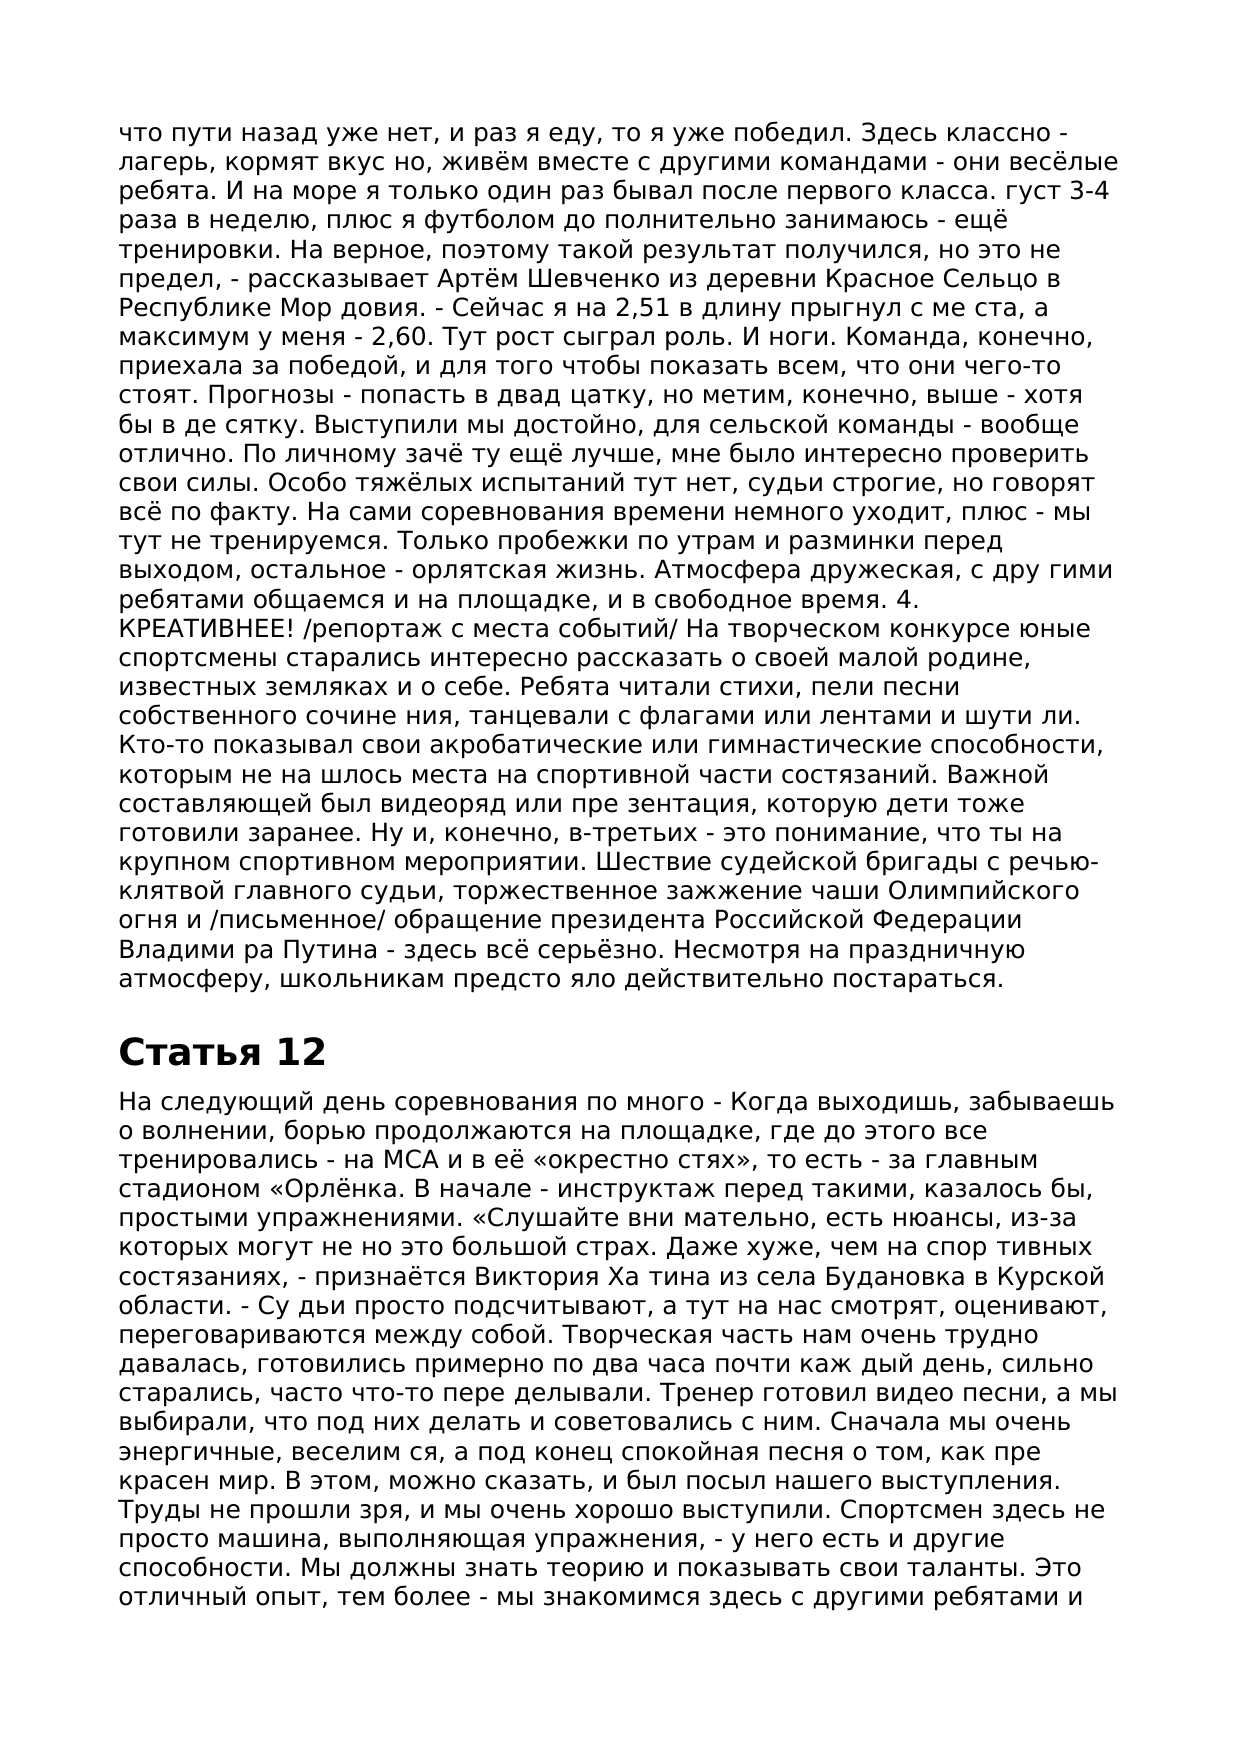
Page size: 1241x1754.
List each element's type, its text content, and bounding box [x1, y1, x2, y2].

text На следующий день соревнования по много­ - Когда выходишь, забываешь о волнении, борью продолжаются на площадке, где до этого все тренировались - на МСА и в её «окрестно­ стях», то есть - за главным стадионом «Орлёнка. В начале - инструктаж перед такими, казалось бы, простыми упражнениями. «Слушайте вни­ мательно, есть нюансы, из-за которых могут не но это большой страх. Даже хуже, чем на спор­ тивных состязаниях, - признаётся Виктория Ха­ тина из села Будановка в Курской области. - Су­ дьи просто подсчитывают, а тут на нас смотрят, оценивают, переговариваются между собой. Творческая часть нам очень трудно давалась, готовились примерно по два часа почти каж­ дый день, сильно старались, часто что-то пере­ делывали. Тренер готовил видео песни, а мы выбирали, что под них делать и советовались с ним. Сначала мы очень энергичные, веселим­ ся, а под конец спокойная песня о том, как пре­ красен мир. В этом, можно сказать, и был посыл нашего выступления. Труды не прошли зря, и мы очень хорошо выступили. Спортсмен здесь не просто машина, выполняющая упражнения, - у него есть и другие способности. Мы должны знать теорию и показывать свои таланты. Это отличный опыт, тем более - мы знакомимся здесь с другими ребятами и [118, 1087, 1122, 1612]
subtitle Статья 12 [118, 1031, 1122, 1074]
text что пути назад уже нет, и раз я еду, то я уже победил. Здесь классно - лагерь, кормят вкус­ но, живём вместе с другими командами - они весёлые ребята. И на море я только один раз бывал после первого класса. густ 3-4 раза в неделю, плюс я футболом до­ полнительно занимаюсь - ещё тренировки. На­ верное, поэтому такой результат получился, но это не предел, - рассказывает Артём Шевченко из деревни Красное Сельцо в Республике Мор­ довия. - Сейчас я на 2,51 в длину прыгнул с ме­ ста, а максимум у меня - 2,60. Тут рост сыграл роль. И ноги. Команда, конечно, приехала за победой, и для того чтобы показать всем, что они чего-то стоят. Прогнозы - попасть в двад­ цатку, но метим, конечно, выше - хотя бы в де­ сятку. Выступили мы достойно, для сельской команды - вообще отлично. По личному зачё­ ту ещё лучше, мне было интересно проверить свои силы. Особо тяжёлых испытаний тут нет, судьи строгие, но говорят всё по факту. На сами соревнования времени немного уходит, плюс - мы тут не тренируемся. Только пробежки по утрам и разминки перед выходом, остальное - орлятская жизнь. Атмосфера дружеская, с дру­ гими ребятами общаемся и на площадке, и в свободное время. 4. КРЕАТИВНЕЕ! /репортаж с места событий/ На творческом конкурсе юные спортсмены старались интересно рассказать о своей малой родине, известных земляках и о себе. Ребята читали стихи, пели песни собственного сочине­ ния, танцевали с флагами или лентами и шути­ ли. Кто-то показывал свои акробатические или гимнастические способности, которым не на­ шлось места на спортивной части состязаний. Важной составляющей был видеоряд или пре­ зентация, которую дети тоже готовили заранее. Ну и, конечно, в-третьих - это понимание, что ты на крупном спортивном мероприятии. Шествие судейской бригады с речью-клятвой главного судьи, торжественное зажжение чаши Олимпийского огня и /письменное/ обращение президента Российской Федерации Владими­ ра Путина - здесь всё серьёзно. Несмотря на праздничную атмосферу, школьникам предсто­ яло действительно постараться. [118, 118, 1122, 993]
